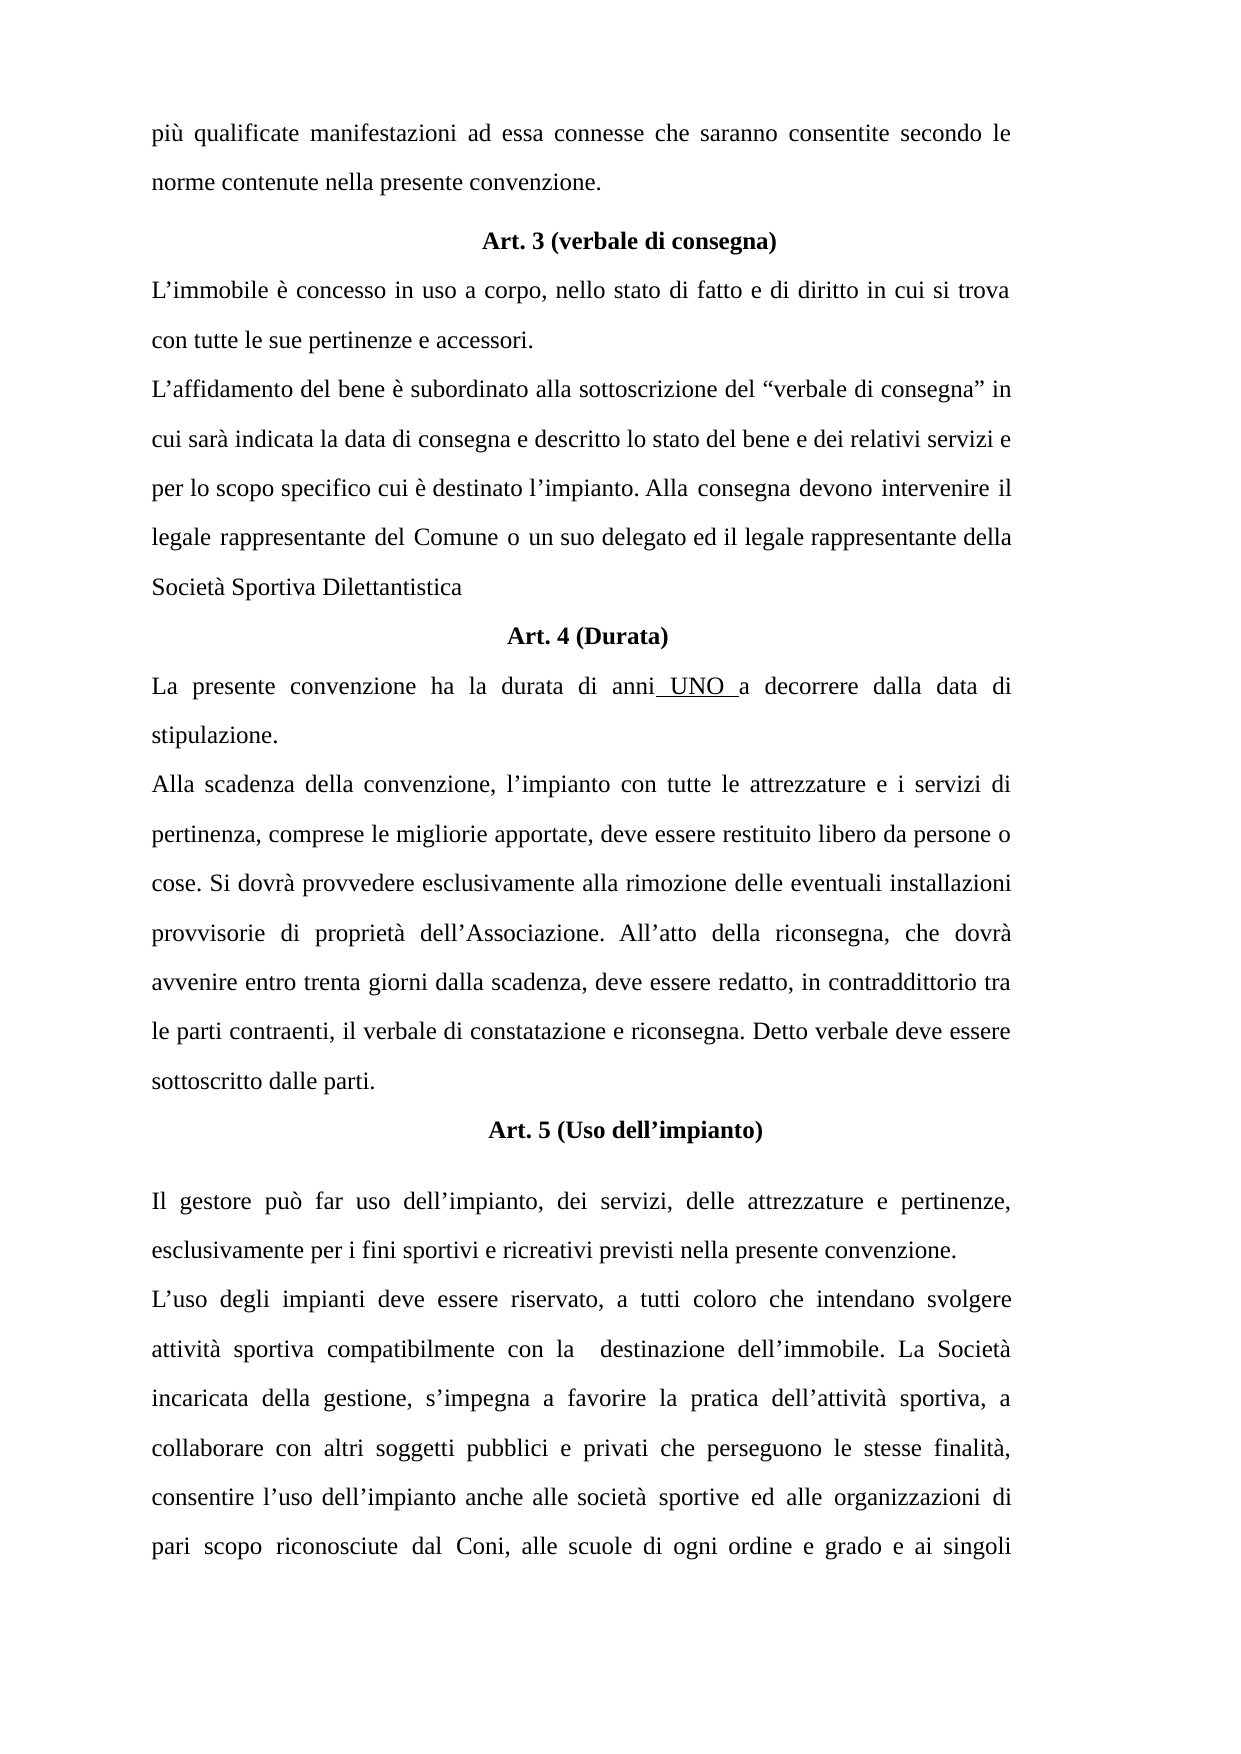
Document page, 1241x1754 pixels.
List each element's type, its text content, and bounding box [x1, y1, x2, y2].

subtitle Art. 5 (Uso dell’impianto) [118, 1115, 1118, 1144]
text Il gestore può far uso dell’impianto, dei servizi, delle attrezzature e pertinenze, esclusivamente per i fini sportivi e ricreativi previsti nella presente convenzione. [151, 1186, 1012, 1264]
subtitle Art. 4 (Durata) [492, 621, 672, 650]
text La presente convenzione ha la durata di anni UNO a decorrere dalla data di stipulazione. [151, 671, 1012, 749]
text più qualificate manifestazioni ad essa connesse che saranno consentite secondo le norme contenute nella presente convenzione. [151, 118, 1012, 196]
text L’immobile è concesso in uso a corpo, nello stato di fatto e di diritto in cui si trova con tutte le sue pertinenze e accessori. [151, 276, 1012, 354]
text L’uso degli impianti deve essere riservato, a tutti coloro che intendano svolgere attività sportiva compatibilmente con la destinazione dell’immobile. La Società incaricata della gestione, s’impegna a favorire la pratica dell’attività sportiva, a collaborare con altri soggetti pubblici e privati che perseguono le stesse finalità, consentire l’uso dell’impianto anche alle società sportive ed alle organizzazioni di pari scopo riconosciute dal Coni, alle scuole di ogni ordine e grado e ai singoli [151, 1284, 1012, 1560]
text Alla scadenza della convenzione, l’impianto con tutte le attrezzature e i servizi di pertinenza, comprese le migliorie apportate, deve essere restituito libero da persone o cose. Si dovrà provvedere esclusivamente alla rimozione delle eventuali installazioni provvisorie di proprietà dell’Associazione. All’atto della riconsegna, che dovrà avvenire entro trenta giorni dalla scadenza, deve essere redatto, in contraddittorio tra le parti contraenti, il verbale di constatazione e riconsegna. Detto verbale deve essere sottoscritto dalle parti. [151, 769, 1012, 1094]
text L’affidamento del bene è subordinato alla sottoscrizione del “verbale di consegna” in cui sarà indicata la data di consegna e descritto lo stato del bene e dei relativi servizi e per lo scopo specifico cui è destinato l’impianto. Alla consegna devono intervenire il legale rappresentante del Comune o un suo delegato ed il legale rappresentante della Società Sportiva Dilettantistica [151, 374, 1012, 601]
subtitle Art. 3 (verbale di consegna) [119, 226, 1119, 255]
